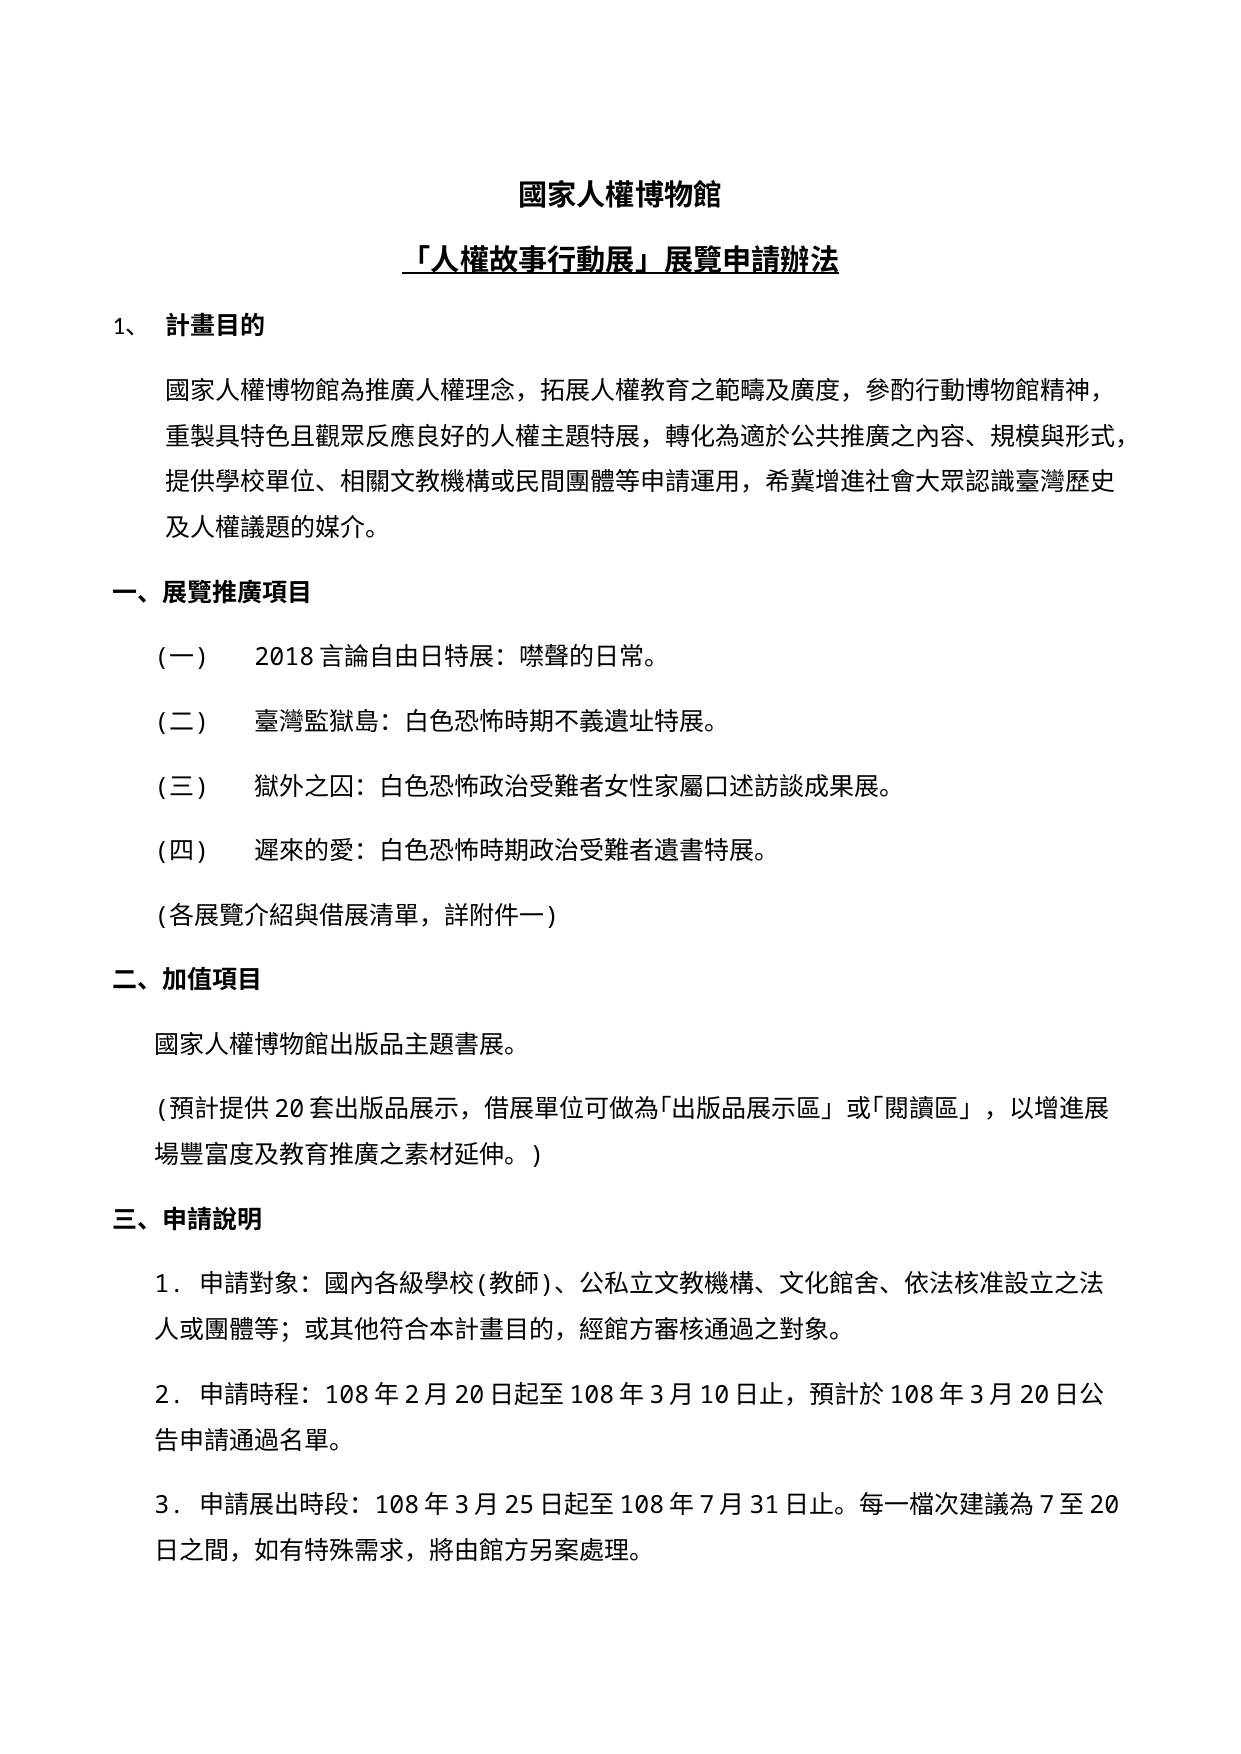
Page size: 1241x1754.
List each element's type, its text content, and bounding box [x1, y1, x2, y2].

text (一) 2018言論自由日特展：噤聲的日常。 [154, 629, 1128, 675]
text (各展覽介紹與借展清單，詳附件一) [154, 887, 1128, 933]
text 「人權故事行動展」展覽申請辦法 [112, 233, 1128, 279]
text 3. 申請展出時段：108年3月25日起至108年7月31日止。每一檔次建議為7至20日之間，如有特殊需求，將由館方另案處理。 [154, 1477, 1128, 1569]
text 三、申請說明 [112, 1192, 1128, 1237]
list 國家人權博物館為推廣人權理念，拓展人權教育之範疇及廣度，參酌行動博物館精神，重製具特色且觀眾反應良好的人權主題特展，轉化為適於公共推廣之內容、規模與形式，提供學校單位、相關文教機構或民間團體等申請運用，希冀增進社會大眾認識臺灣歷史及人權議題的媒介。 [165, 362, 1128, 546]
text 二、加值項目 [112, 952, 1128, 998]
list 計畫目的 [112, 298, 1128, 344]
text (二) 臺灣監獄島：白色恐怖時期不義遺址特展。 [154, 694, 1128, 739]
text 2. 申請時程：108年2月20日起至108年3月10日止，預計於108年3月20日公告申請通過名單。 [154, 1367, 1128, 1458]
text 一、展覽推廣項目 [112, 564, 1128, 610]
text 國家人權博物館 [112, 169, 1128, 214]
text 1. 申請對象：國內各級學校(教師)、公私立文教機構、文化館舍、依法核准設立之法人或團體等；或其他符合本計畫目的，經館方審核通過之對象。 [154, 1256, 1128, 1348]
text (三) 獄外之囚：白色恐怖政治受難者女性家屬口述訪談成果展。 [154, 758, 1128, 804]
text (預計提供20套出版品展示，借展單位可做為｢出版品展示區」或｢閱讀區」，以增進展場豐富度及教育推廣之素材延伸。) [154, 1081, 1128, 1173]
text 國家人權博物館出版品主題書展。 [154, 1017, 1128, 1062]
text (四) 遲來的愛：白色恐怖時期政治受難者遺書特展。 [154, 823, 1128, 869]
